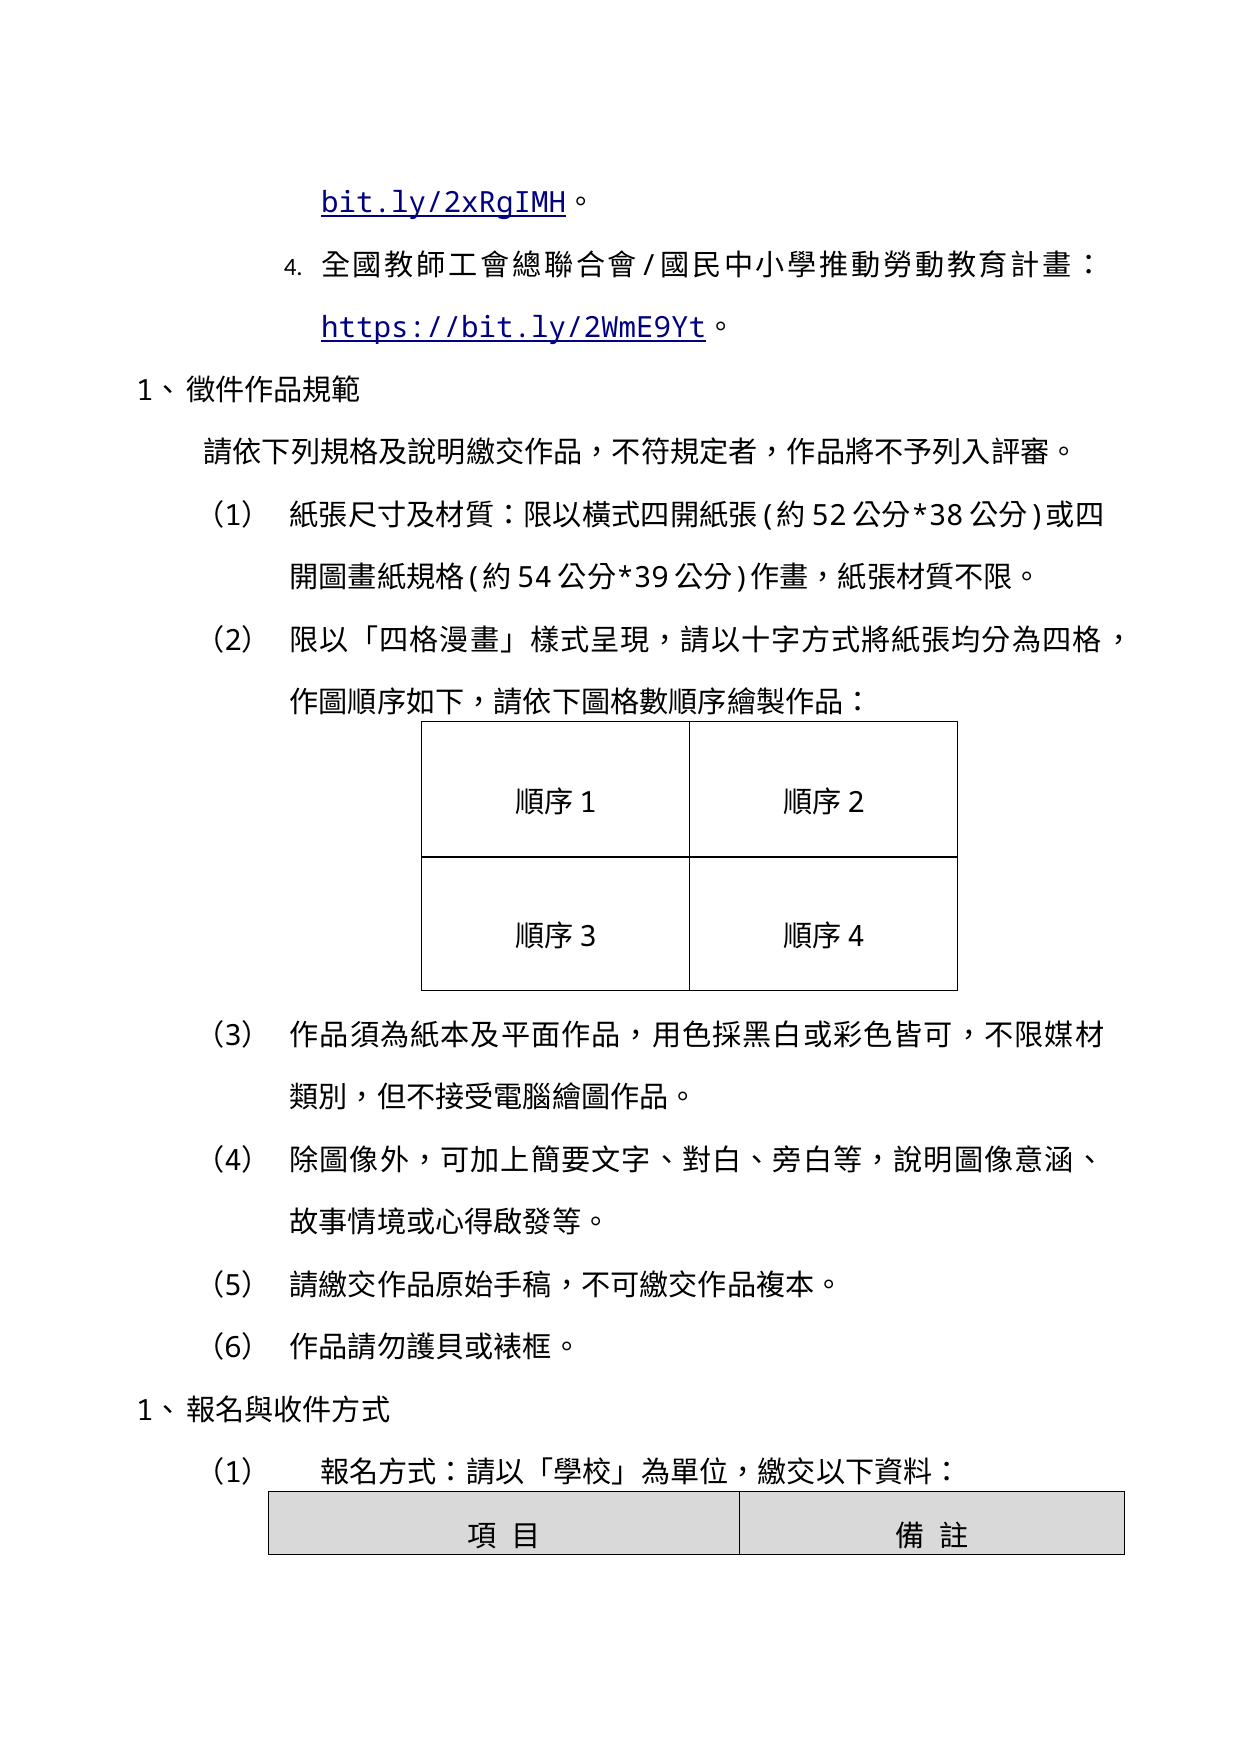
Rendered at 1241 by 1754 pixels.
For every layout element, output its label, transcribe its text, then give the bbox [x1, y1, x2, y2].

list 限以「四格漫畫」樣式呈現，請以十字方式將紙張均分為四格，作圖順序如下，請依下圖格數順序繪製作品： [195, 596, 1104, 721]
table_header 項 目 [269, 1492, 739, 1554]
table_cell 順序3 [422, 858, 689, 990]
list 紙張尺寸及材質：限以橫式四開紙張(約52公分*38公分)或四開圖畫紙規格(約54公分*39公分)作畫，紙張材質不限。 [195, 471, 1104, 596]
list 報名與收件方式 [136, 1366, 1104, 1428]
list 作品請勿護貝或裱框。 [195, 1303, 1104, 1366]
table_cell 順序4 [690, 858, 957, 990]
list 全國教師工會總聯合會/國民中小學推動勞動教育計畫：https://bit.ly/2WmE9Yt。 [283, 221, 1104, 346]
list 除圖像外，可加上簡要文字、對白、旁白等，說明圖像意涵、故事情境或心得啟發等。 [195, 1116, 1104, 1241]
list bit.ly/2xRgIMH。 [283, 158, 1104, 221]
table_header 順序1 [422, 722, 689, 856]
table_header 備 註 [740, 1492, 1124, 1554]
text 請依下列規格及說明繳交作品，不符規定者，作品將不予列入評審。 [136, 408, 1104, 471]
table_header 順序2 [690, 722, 957, 856]
list 作品須為紙本及平面作品，用色採黑白或彩色皆可，不限媒材類別，但不接受電腦繪圖作品。 [195, 991, 1104, 1116]
list 報名方式：請以「學校」為單位，繳交以下資料： [195, 1428, 1104, 1491]
list 請繳交作品原始手稿，不可繳交作品複本。 [195, 1241, 1104, 1303]
list 徵件作品規範 [136, 346, 1104, 408]
